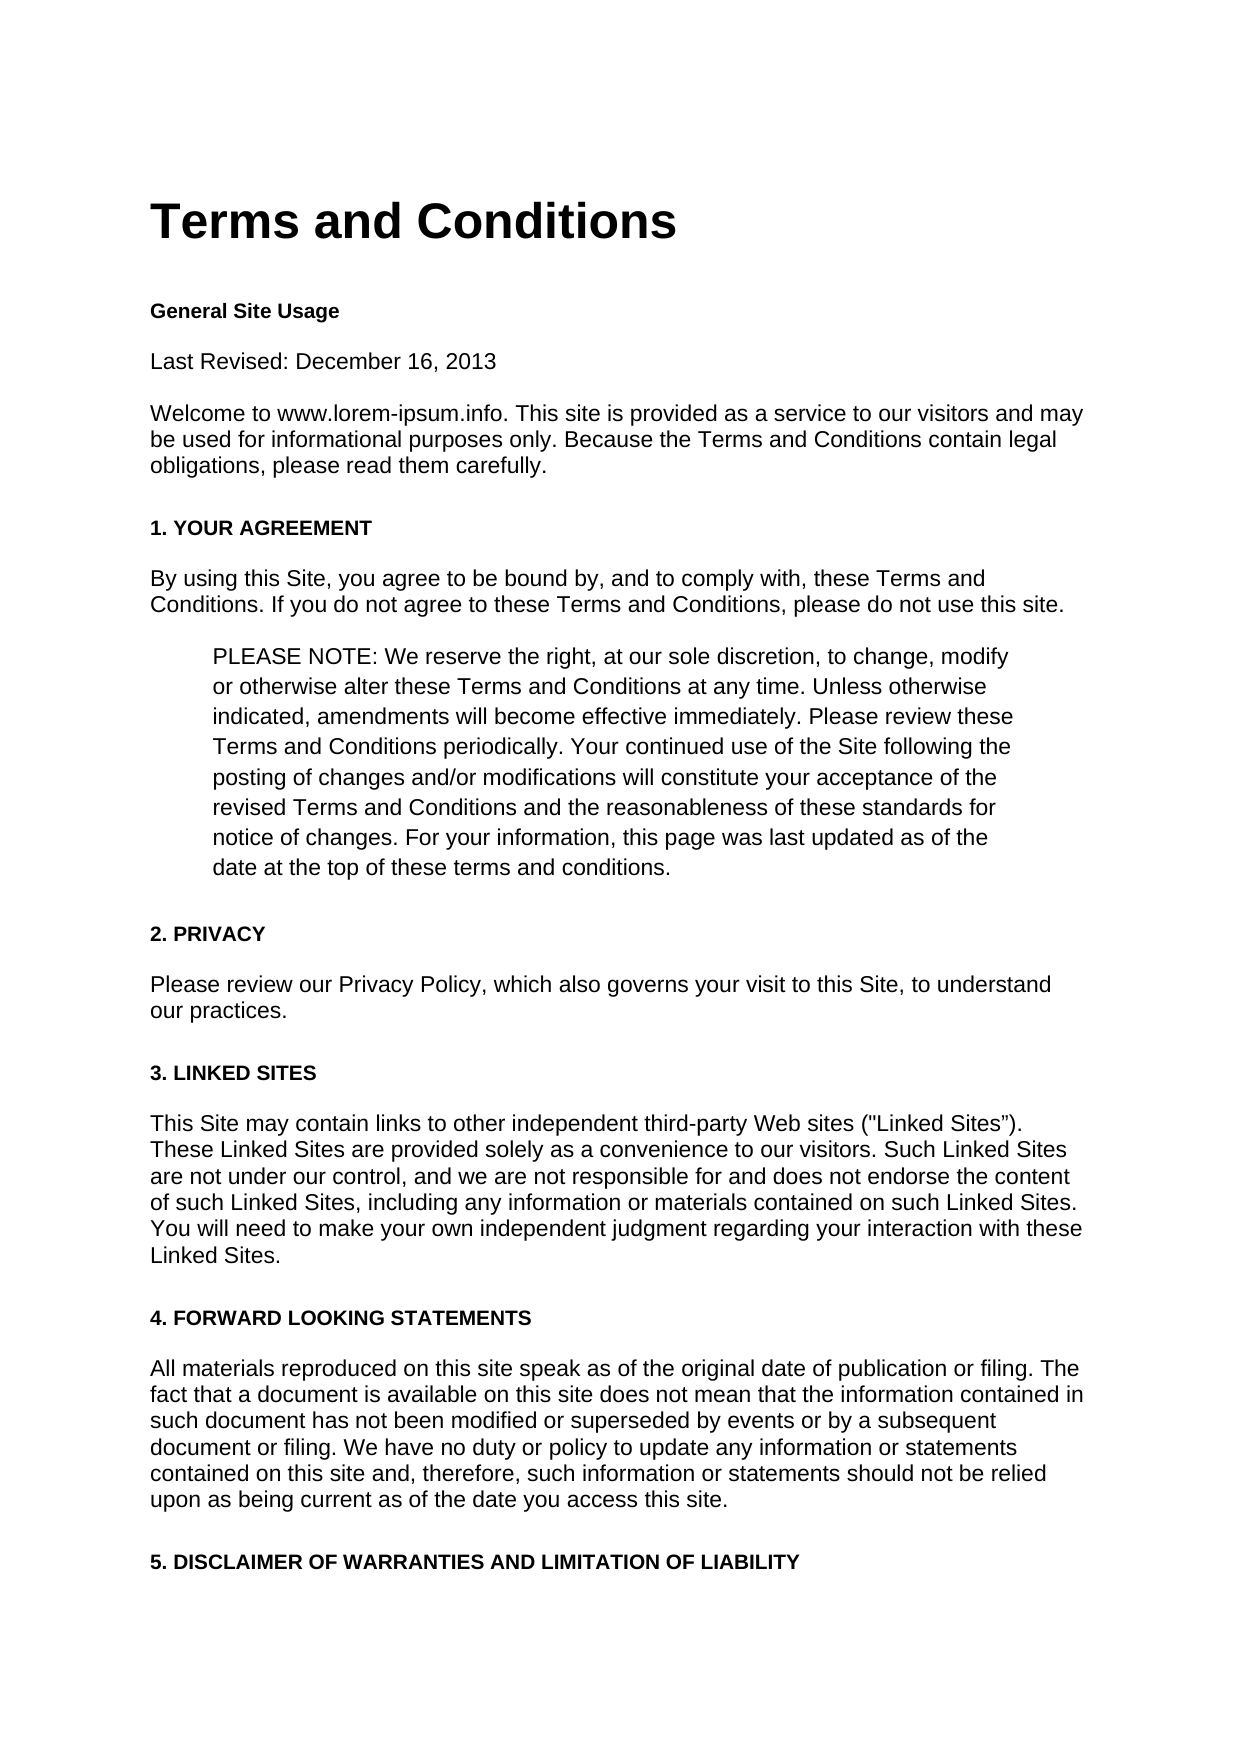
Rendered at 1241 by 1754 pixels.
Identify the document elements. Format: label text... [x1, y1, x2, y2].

subtitle Terms and Conditions [150, 192, 1090, 249]
subtitle 3. LINKED SITES [150, 1061, 1090, 1085]
text Last Revised: December 16, 2013 [150, 348, 1090, 374]
text This Site may contain links to other independent third-party Web sites ("Linked Sites”). These Linked Sites are provided solely as a convenience to our visitors. Such Linked Sites are not under our control, and we are not responsible for and does not endorse the content of such Linked Sites, including any information or materials contained on such Linked Sites. You will need to make your own independent judgment regarding your interaction with these Linked Sites. [150, 1110, 1090, 1268]
subtitle 2. PRIVACY [150, 922, 1090, 946]
text All materials reproduced on this site speak as of the original date of publication or filing. The fact that a document is available on this site does not mean that the information contained in such document has not been modified or superseded by events or by a subsequent document or filing. We have no duty or policy to update any information or statements contained on this site and, therefore, such information or statements should not be relied upon as being current as of the date you access this site. [150, 1354, 1090, 1513]
text By using this Site, you agree to be bound by, and to comply with, these Terms and Conditions. If you do not agree to these Terms and Conditions, please do not use this site. [150, 565, 1090, 618]
subtitle 5. DISCLAIMER OF WARRANTIES AND LIMITATION OF LIABILITY [150, 1550, 1090, 1574]
subtitle 4. FORWARD LOOKING STATEMENTS [150, 1306, 1090, 1329]
text PLEASE NOTE: We reserve the right, at our sole discretion, to change, modify or otherwise alter these Terms and Conditions at any time. Unless otherwise indicated, amendments will become effective immediately. Please review these Terms and Conditions periodically. Your continued use of the Site following the posting of changes and/or modifications will constitute your acceptance of the revised Terms and Conditions and the reasonableness of these standards for notice of changes. For your information, this page was last updated as of the date at the top of these terms and conditions. [212, 643, 1028, 881]
text Welcome to www.lorem-ipsum.info. This site is provided as a service to our visitors and may be used for informational purposes only. Because the Terms and Conditions contain legal obligations, please read them carefully. [150, 399, 1090, 478]
text Please review our Privacy Policy, which also governs your visit to this Site, to understand our practices. [150, 971, 1090, 1023]
subtitle General Site Usage [150, 299, 1090, 323]
subtitle 1. YOUR AGREEMENT [150, 516, 1090, 540]
